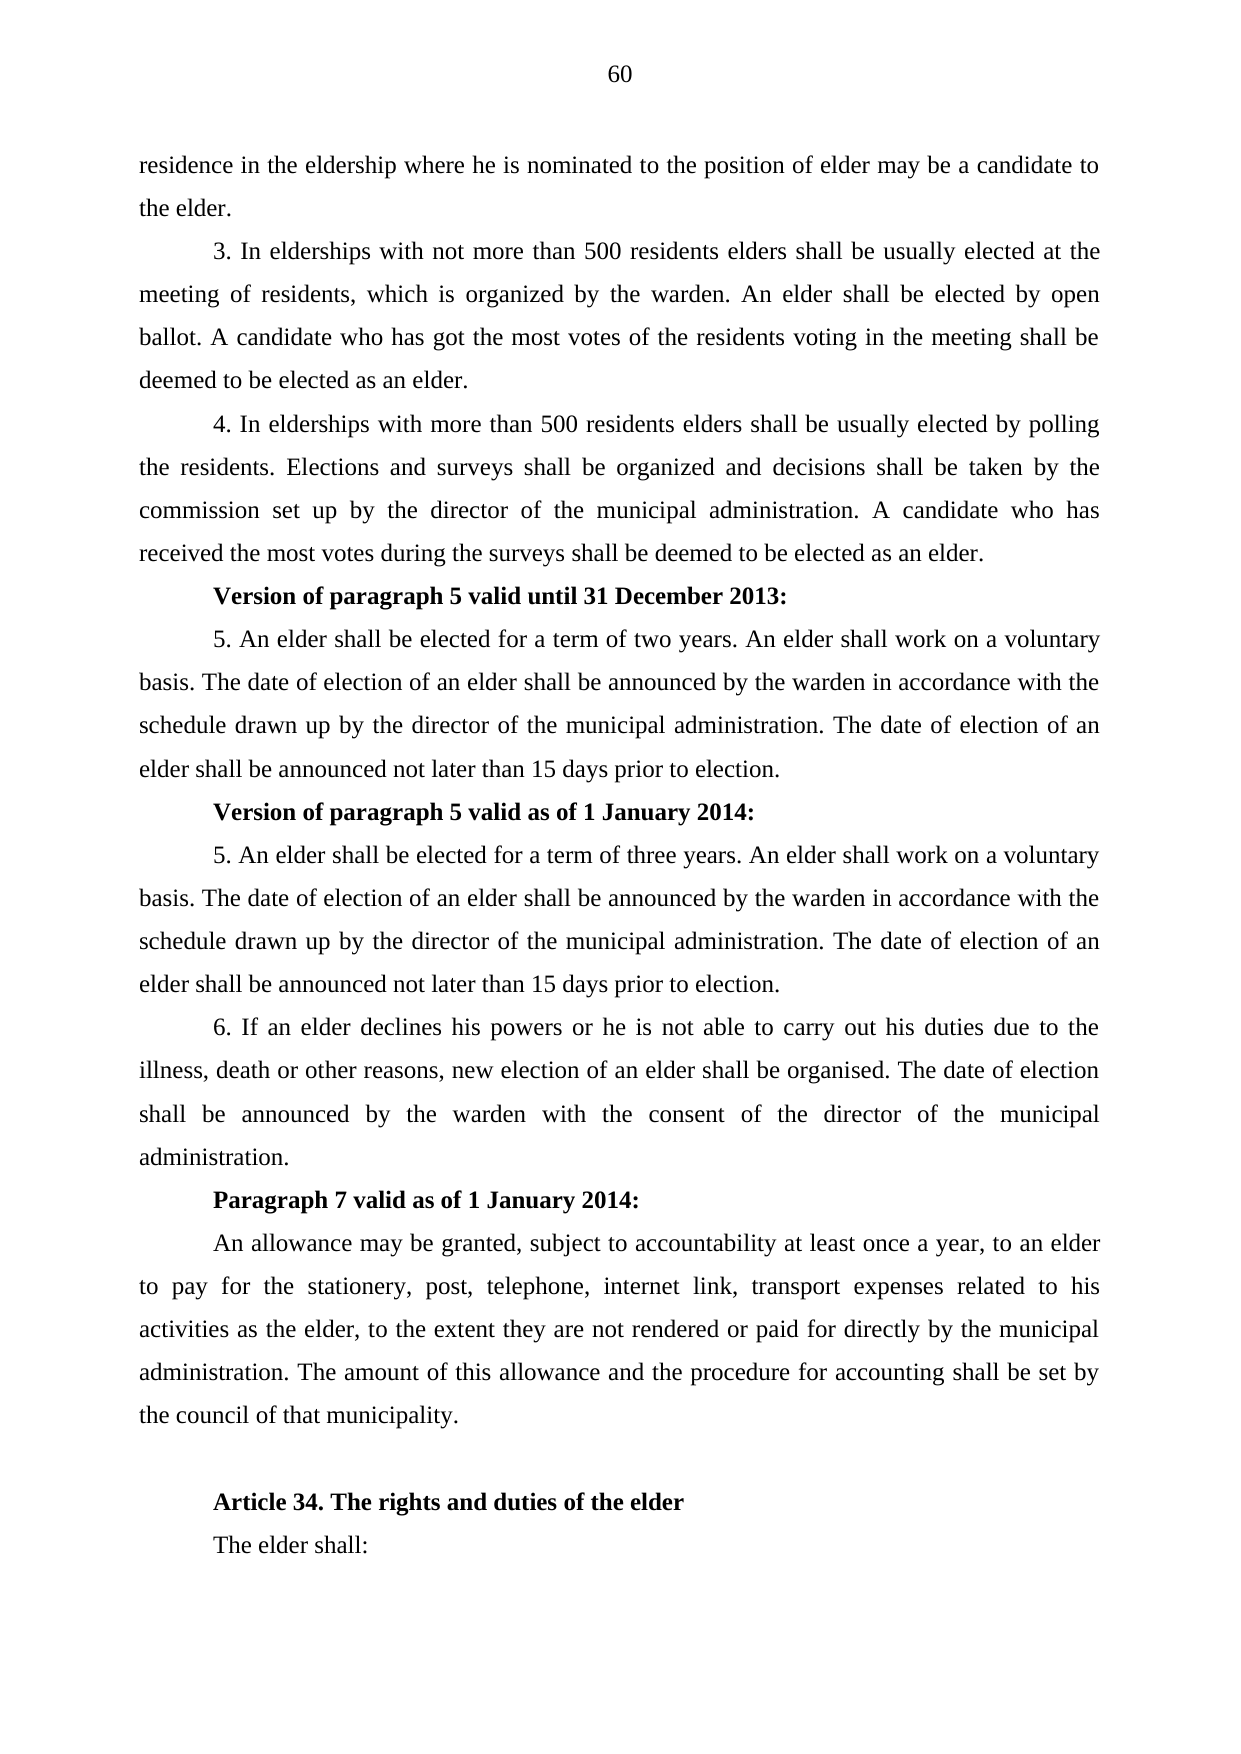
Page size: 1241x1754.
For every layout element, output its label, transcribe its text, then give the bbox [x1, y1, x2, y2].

text 5. An elder shall be elected for a term of two years. An elder shall work on a voluntary basis. The date of election of an elder shall be announced by the warden in accordance with the schedule drawn up by the director of the municipal administration. The date of election of an elder shall be announced not later than 15 days prior to election. [139, 624, 1101, 782]
text The elder shall: [139, 1530, 1101, 1559]
text Paragraph 7 valid as of 1 January 2014: [139, 1185, 1101, 1214]
text Version of paragraph 5 valid until 31 December 2013: [139, 581, 1101, 610]
text 6. If an elder declines his powers or he is not able to carry out his duties due to the illness, death or other reasons, new election of an elder shall be organised. The date of election shall be announced by the warden with the consent of the director of the municipal administration. [139, 1012, 1101, 1171]
text An allowance may be granted, subject to accountability at least once a year, to an elder to pay for the stationery, post, telephone, internet link, transport expenses related to his activities as the elder, to the extent they are not rendered or paid for directly by the municipal administration. The amount of this allowance and the procedure for accounting shall be set by the council of that municipality. [139, 1228, 1101, 1429]
text Article 34. The rights and duties of the elder [139, 1487, 1101, 1516]
text Version of paragraph 5 valid as of 1 January 2014: [139, 797, 1101, 826]
text 5. An elder shall be elected for a term of three years. An elder shall work on a voluntary basis. The date of election of an elder shall be announced by the warden in accordance with the schedule drawn up by the director of the municipal administration. The date of election of an elder shall be announced not later than 15 days prior to election. [139, 840, 1101, 998]
text residence in the eldership where he is nominated to the position of elder may be a candidate to the elder. [139, 150, 1101, 222]
text 4. In elderships with more than 500 residents elders shall be usually elected by polling the residents. Elections and surveys shall be organized and decisions shall be taken by the commission set up by the director of the municipal administration. A candidate who has received the most votes during the surveys shall be deemed to be elected as an elder. [139, 409, 1101, 567]
text 3. In elderships with not more than 500 residents elders shall be usually elected at the meeting of residents, which is organized by the warden. An elder shall be elected by open ballot. A candidate who has got the most votes of the residents voting in the meeting shall be deemed to be elected as an elder. [139, 236, 1101, 394]
